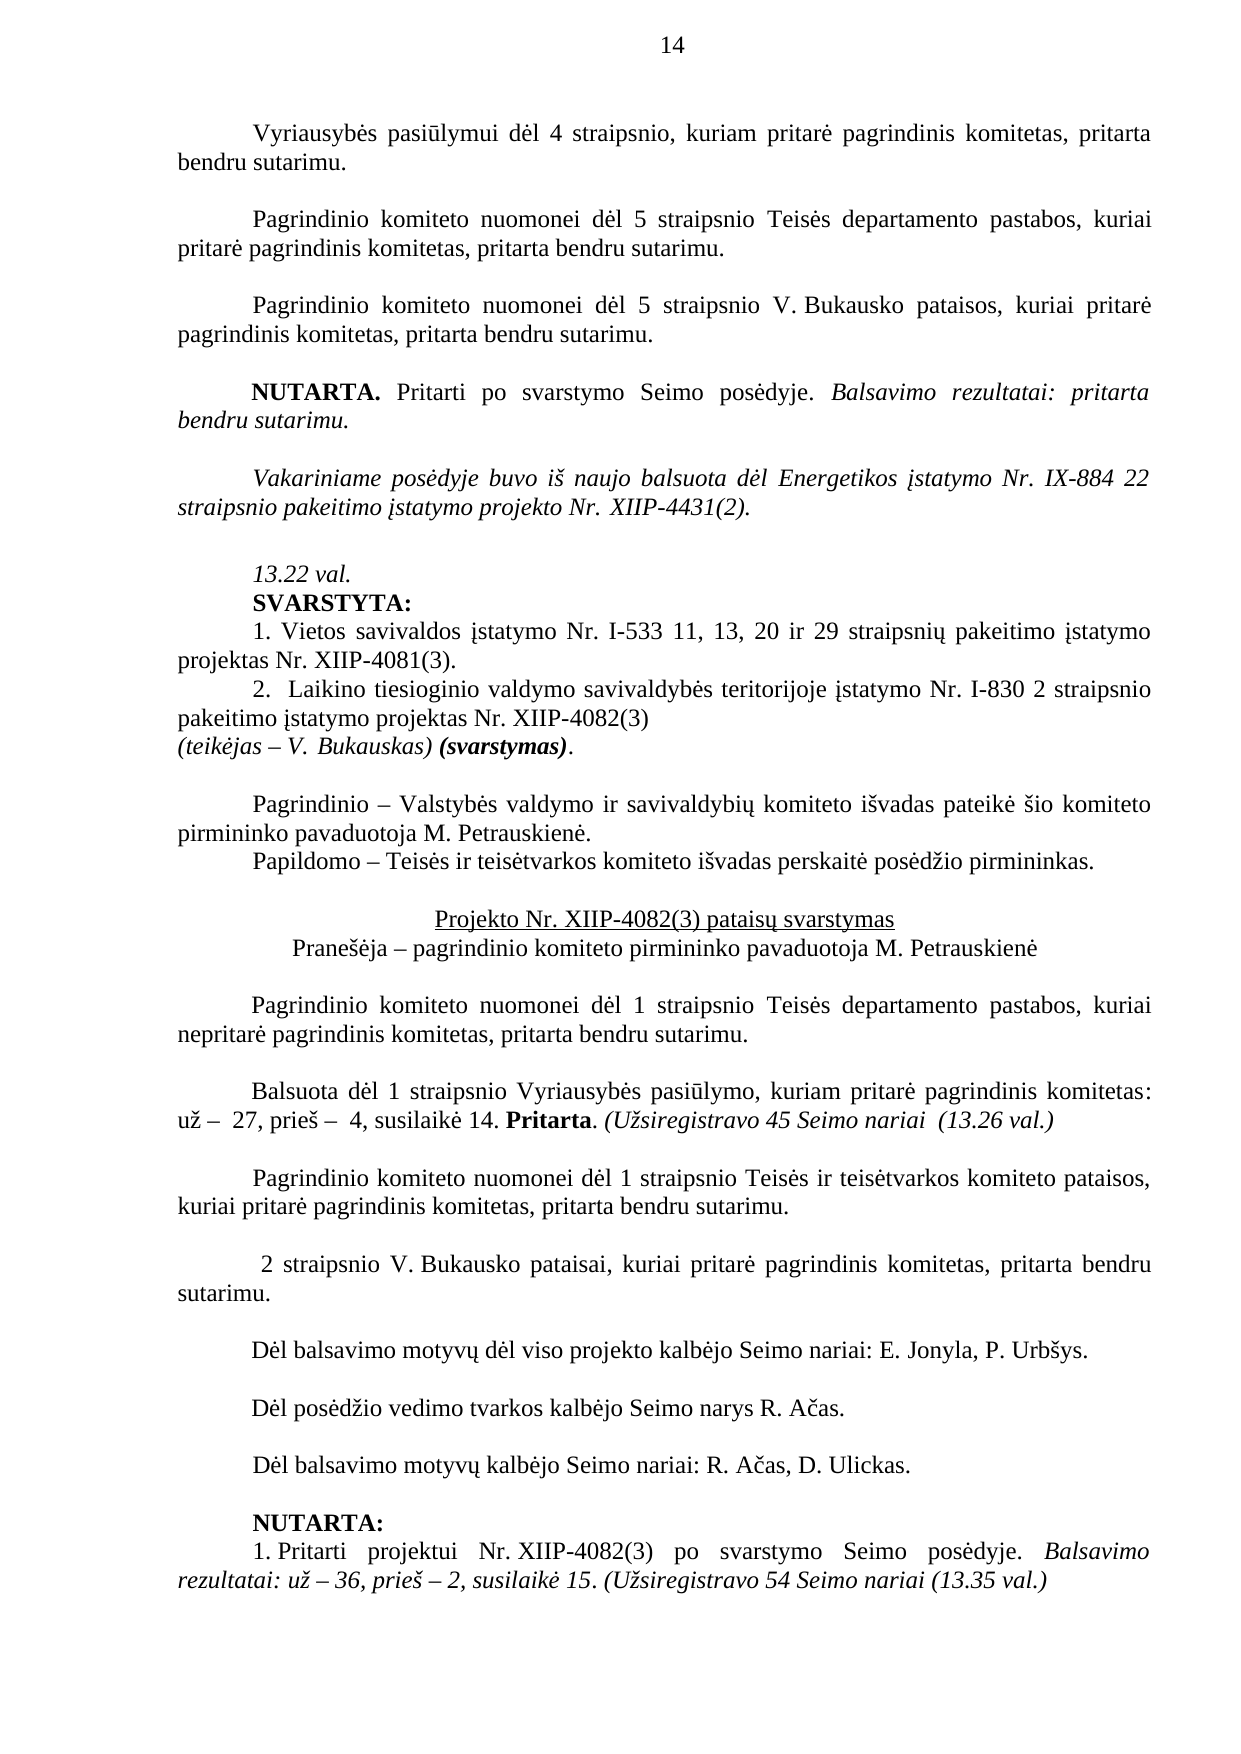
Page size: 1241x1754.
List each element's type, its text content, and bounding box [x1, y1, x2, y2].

text Pranešėja – pagrindinio komiteto pirmininko pavaduotoja M. Petrauskienė [177, 933, 1152, 961]
text Vakariniame posėdyje buvo iš naujo balsuota dėl Energetikos įstatymo Nr. IX-884 22 straipsnio pakeitimo įstatymo projekto Nr. XIIP-4431(2). [177, 463, 1152, 521]
text 1. Vietos savivaldos įstatymo Nr. I-533 11, 13, 20 ir 29 straipsnių pakeitimo įstatymo projektas Nr. XIIP-4081(3). [177, 616, 1152, 674]
text Pagrindinio komiteto nuomonei dėl 1 straipsnio Teisės departamento pastabos, kuriai nepritarė pagrindinis komitetas, pritarta bendru sutarimu. [177, 990, 1152, 1048]
text Pagrindinio – Valstybės valdymo ir savivaldybių komiteto išvadas pateikė šio komiteto pirmininko pavaduotoja M. Petrauskienė. [177, 789, 1152, 846]
text Balsuota dėl 1 straipsnio Vyriausybės pasiūlymo, kuriam pritarė pagrindinis komitetas: už – 27, prieš – 4, susilaikė 14. Pritarta. (Užsiregistravo 45 Seimo nariai (13.26 val.) [177, 1076, 1152, 1134]
text NUTARTA: [177, 1508, 1152, 1536]
text Papildomo – Teisės ir teisėtvarkos komiteto išvadas perskaitė posėdžio pirmininkas. [177, 846, 1152, 875]
text Dėl balsavimo motyvų kalbėjo Seimo nariai: R. Ačas, D. Ulickas. [177, 1450, 1152, 1479]
text 2. Laikino tiesioginio valdymo savivaldybės teritorijoje įstatymo Nr. I-830 2 straipsnio pakeitimo įstatymo projektas Nr. XIIP-4082(3) [177, 674, 1152, 731]
text SVARSTYTA: [177, 588, 1152, 616]
text Pagrindinio komiteto nuomonei dėl 1 straipsnio Teisės ir teisėtvarkos komiteto pataisos, kuriai pritarė pagrindinis komitetas, pritarta bendru sutarimu. [177, 1163, 1152, 1220]
text (teikėjas – V. Bukauskas) (svarstymas). [177, 731, 1152, 760]
text Pagrindinio komiteto nuomonei dėl 5 straipsnio Teisės departamento pastabos, kuriai pritarė pagrindinis komitetas, pritarta bendru sutarimu. [177, 204, 1152, 262]
text 13.22 val. [177, 559, 1152, 588]
text Dėl posėdžio vedimo tvarkos kalbėjo Seimo narys R. Ačas. [177, 1393, 1152, 1421]
text 2 straipsnio V. Bukausko pataisai, kuriai pritarė pagrindinis komitetas, pritarta bendru sutarimu. [177, 1249, 1152, 1306]
text Vyriausybės pasiūlymui dėl 4 straipsnio, kuriam pritarė pagrindinis komitetas, pritarta bendru sutarimu. [177, 118, 1152, 176]
text 1. Pritarti projektui Nr. XIIP-4082(3) po svarstymo Seimo posėdyje. Balsavimo rezultatai: už – 36, prieš – 2, susilaikė 15. (Užsiregistravo 54 Seimo nariai (13.35 val.) [177, 1536, 1152, 1594]
text NUTARTA. Pritarti po svarstymo Seimo posėdyje. Balsavimo rezultatai: pritarta bendru sutarimu. [177, 377, 1152, 434]
text Projekto Nr. XIIP-4082(3) pataisų svarstymas [177, 904, 1152, 933]
text Pagrindinio komiteto nuomonei dėl 5 straipsnio V. Bukausko pataisos, kuriai pritarė pagrindinis komitetas, pritarta bendru sutarimu. [177, 291, 1152, 348]
text Dėl balsavimo motyvų dėl viso projekto kalbėjo Seimo nariai: E. Jonyla, P. Urbšys. [177, 1335, 1152, 1364]
